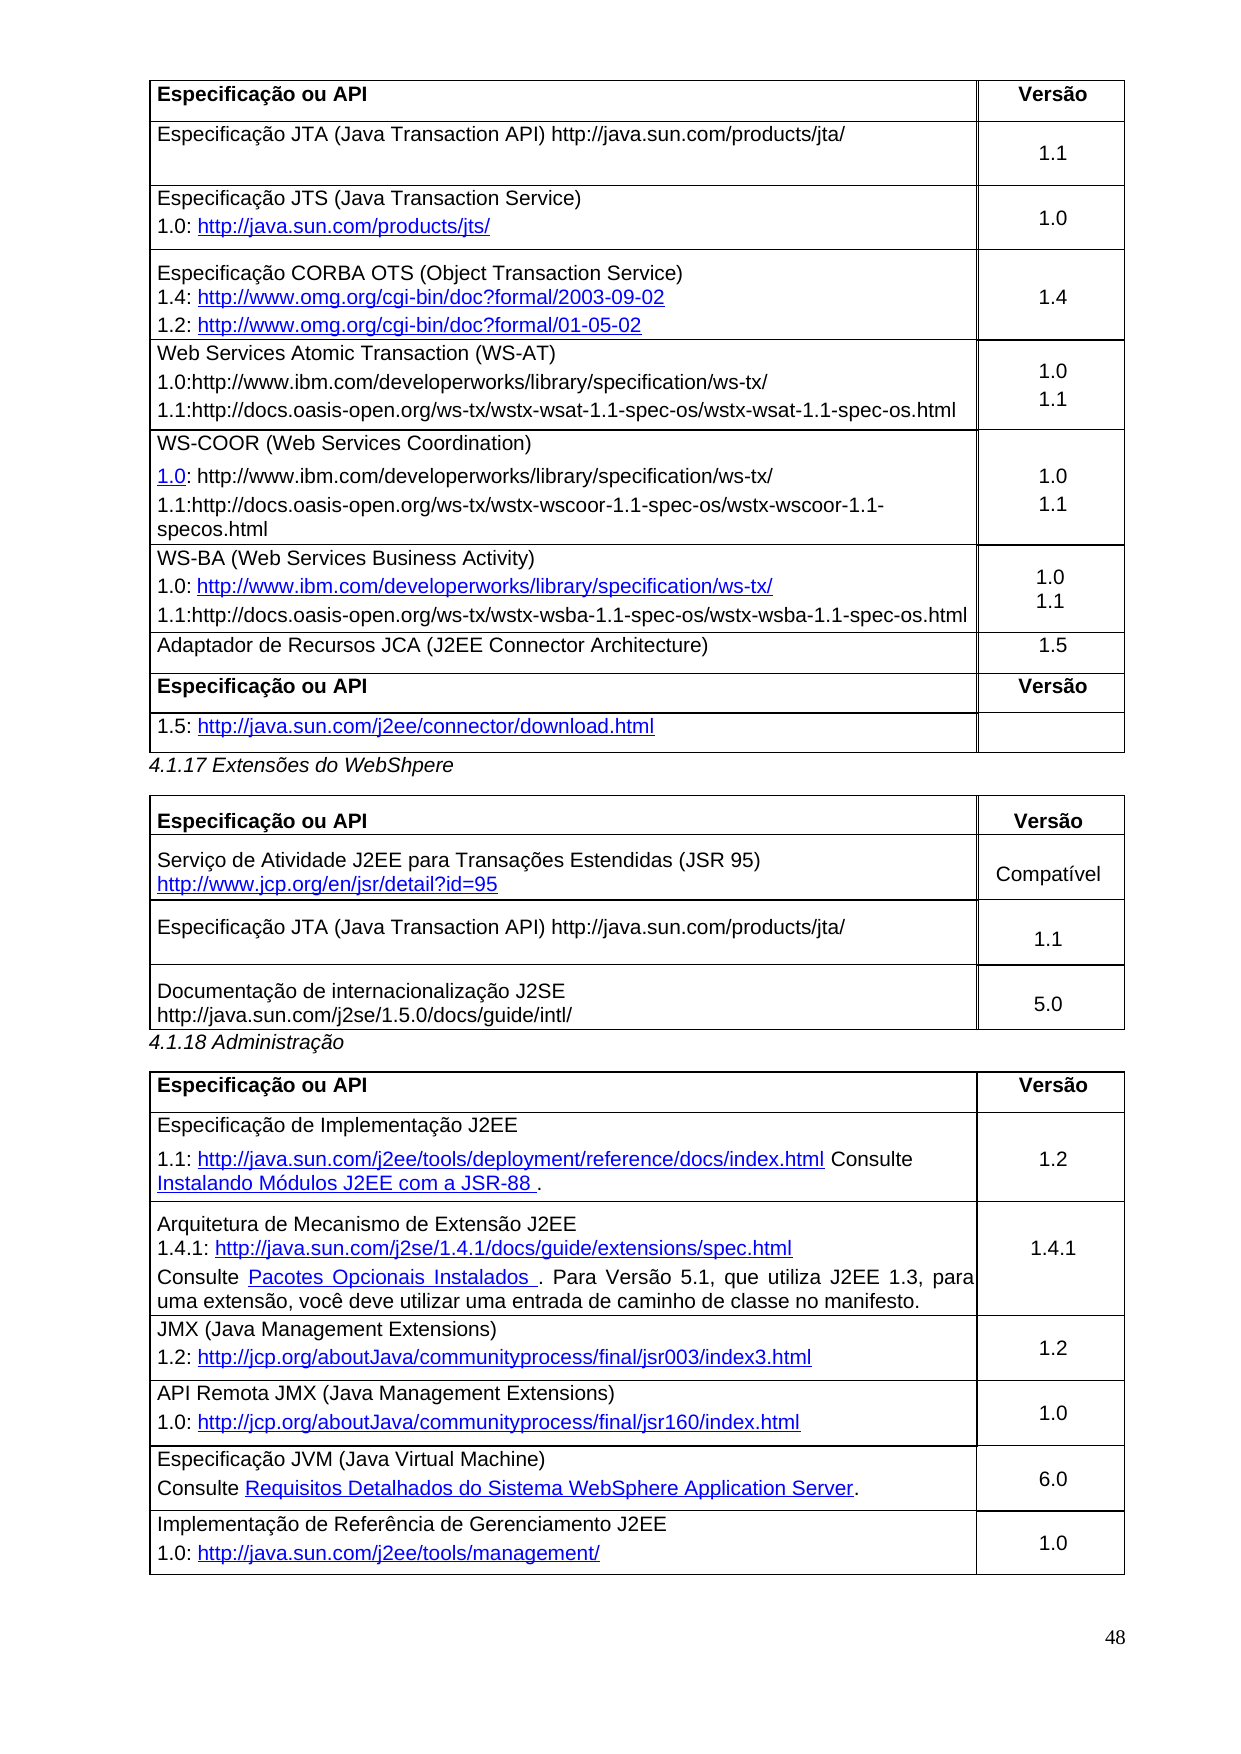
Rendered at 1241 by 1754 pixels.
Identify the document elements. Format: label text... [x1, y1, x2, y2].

table_header Especificação ou API [151, 81, 976, 121]
table_cell 1.4 [979, 285, 1124, 339]
table_cell Especificação JTS (Java Transaction Service) 1.0: http://java.sun.com/products/jts/ [151, 186, 976, 249]
table_cell Compatível [979, 835, 1124, 899]
table_cell Especificação JTA (Java Transaction API) http://java.sun.com/products/jta/ [151, 901, 976, 964]
text 4.1.17 Extensões do WebShpere [148, 753, 1127, 777]
table_cell Especificação JVM (Java Virtual Machine) Consulte Requisitos Detalhados do Sistema WebSphere Application Server. [151, 1447, 976, 1510]
table_cell 1.2 [978, 1316, 1124, 1380]
table_cell [978, 1113, 1124, 1147]
table_cell 1.2 [978, 1147, 1124, 1201]
table_cell 1.4.1: http://java.sun.com/j2se/1.4.1/docs/guide/extensions/spec.html Consulte Pacotes Opcionais Instalados . Para Versão 5.1, que utiliza J2EE 1.3, para uma extensão, você deve utilizar uma entrada de caminho de classe no manifesto. [151, 1236, 976, 1315]
table_cell 1.1 [979, 122, 1124, 184]
table_cell Adaptador de Recursos JCA (J2EE Connector Architecture) [151, 633, 976, 673]
table_cell 1.0 [978, 1381, 1124, 1445]
table_cell [979, 430, 1124, 464]
table_cell Especificação de Implementação J2EE [151, 1113, 976, 1147]
table_cell Versão [979, 674, 1124, 712]
table_cell 1.1: http://java.sun.com/j2ee/tools/deployment/reference/docs/index.html Consulte Instalando Módulos J2EE com a JSR-88 . [151, 1147, 976, 1201]
table_header Versão [979, 796, 1124, 834]
table_cell Especificação CORBA OTS (Object Transaction Service) [151, 250, 976, 284]
table_cell 1.0 [979, 186, 1124, 249]
table_cell [979, 250, 1124, 284]
table_cell 5.0 [979, 966, 1124, 1029]
table_cell 1.4: http://www.omg.org/cgi-bin/doc?formal/2003-09-02 1.2: http://www.omg.org/cgi-bin/doc?formal/01-05-02 [151, 285, 976, 339]
table_cell Especificação JTA (Java Transaction API) http://java.sun.com/products/jta/ [151, 122, 976, 184]
table_cell 1.4.1 [978, 1236, 1124, 1315]
table_cell 1.1 [979, 900, 1124, 964]
table_header Especificação ou API [151, 796, 976, 834]
table_cell 1.0 1.1 [979, 464, 1124, 543]
table_cell 1.5: http://java.sun.com/j2ee/connector/download.html [151, 714, 976, 752]
table_header Versão [979, 81, 1124, 121]
table_cell Arquitetura de Mecanismo de Extensão J2EE [151, 1202, 976, 1236]
table_cell [978, 1202, 1124, 1236]
table_cell Web Services Atomic Transaction (WS-AT) 1.0:http://www.ibm.com/developerworks/library/specification/ws-tx/ 1.1:http://docs.oasis-open.org/ws-tx/wstx-wsat-1.1-spec-os/wstx-wsat-1.1-spec-os.html [151, 340, 976, 429]
table_cell 1.0 1.1 [979, 341, 1124, 429]
table_cell Implementação de Referência de Gerenciamento J2EE 1.0: http://java.sun.com/j2ee/tools/management/ [151, 1511, 976, 1574]
table_cell Especificação ou API [151, 674, 976, 712]
table_cell 1.0 [977, 1512, 1124, 1574]
table_header Especificação ou API [151, 1073, 976, 1112]
table_cell API Remota JMX (Java Management Extensions) 1.0: http://jcp.org/aboutJava/communityprocess/final/jsr160/index.html [151, 1381, 976, 1445]
table_cell WS-COOR (Web Services Coordination) [151, 431, 976, 464]
table_cell WS-BA (Web Services Business Activity) 1.0: http://www.ibm.com/developerworks/library/specification/ws-tx/ 1.1:http://docs.oasis-open.org/ws-tx/wstx-wsba-1.1-spec-os/wstx-wsba-1.1-spec-os.html [151, 545, 976, 632]
table_cell JMX (Java Management Extensions) 1.2: http://jcp.org/aboutJava/communityprocess/final/jsr003/index3.html [151, 1316, 976, 1380]
table_cell [979, 713, 1124, 752]
table_cell Serviço de Atividade J2EE para Transações Estendidas (JSR 95) http://www.jcp.org/en/jsr/detail?id=95 [151, 835, 976, 899]
table_header Versão [978, 1073, 1124, 1112]
table_cell 1.0: http://www.ibm.com/developerworks/library/specification/ws-tx/ 1.1:http://docs.oasis-open.org/ws-tx/wstx-wscoor-1.1-spec-os/wstx-wscoor-1.1-specos.html [151, 464, 976, 543]
text 4.1.18 Administração [148, 1030, 1127, 1054]
table_cell 1.0 1.1 [979, 546, 1124, 632]
table_cell 1.5 [979, 633, 1124, 673]
table_cell 6.0 [977, 1446, 1124, 1510]
table_cell Documentação de internacionalização J2SE http://java.sun.com/j2se/1.5.0/docs/guide/intl/ [151, 965, 976, 1029]
